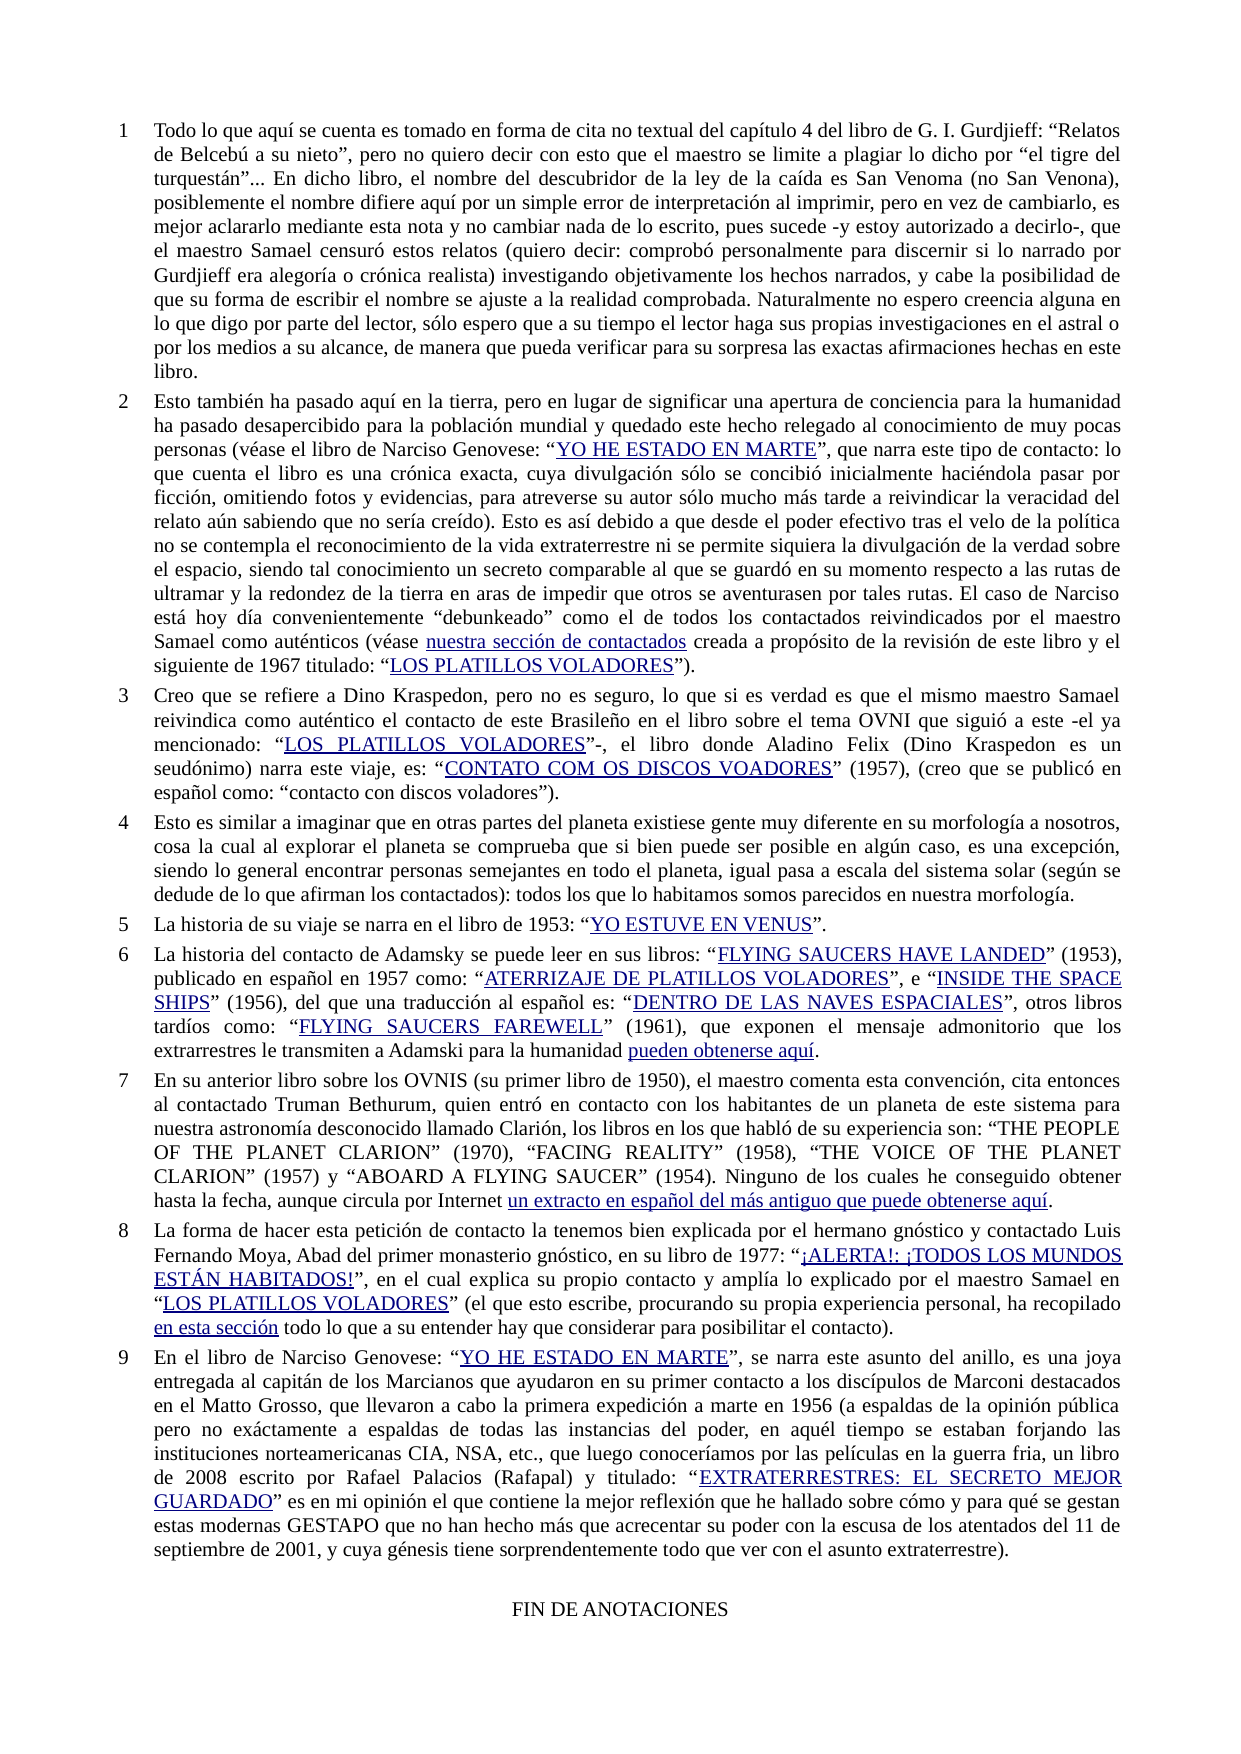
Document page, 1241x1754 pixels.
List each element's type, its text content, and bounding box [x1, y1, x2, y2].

text En su anterior libro sobre los OVNIS (su primer libro de 1950), el maestro comenta esta convención, cita entonces al contactado Truman Bethurum, quien entró en contacto con los habitantes de un planeta de este sistema para nuestra astronomía desconocido llamado Clarión, los libros en los que habló de su experiencia son: “THE PEOPLE OF THE PLANET CLARION” (1970), “FACING REALITY” (1958), “THE VOICE OF THE PLANET CLARION” (1957) y “ABOARD A FLYING SAUCER” (1954). Ninguno de los cuales he conseguido obtener hasta la fecha, aunque circula por Internet un extracto en español del más antiguo que puede obtenerse aquí. [118, 1068, 1122, 1212]
text Creo que se refiere a Dino Kraspedon, pero no es seguro, lo que si es verdad es que el mismo maestro Samael reivindica como auténtico el contacto de este Brasileño en el libro sobre el tema OVNI que siguió a este -el ya mencionado: “LOS PLATILLOS VOLADORES”-, el libro donde Aladino Felix (Dino Kraspedon es un seudónimo) narra este viaje, es: “CONTATO COM OS DISCOS VOADORES” (1957), (creo que se publicó en español como: “contacto con discos voladores”). [118, 683, 1122, 804]
text La historia del contacto de Adamsky se puede leer en sus libros: “FLYING SAUCERS HAVE LANDED” (1953), publicado en español en 1957 como: “ATERRIZAJE DE PLATILLOS VOLADORES”, e “INSIDE THE SPACE SHIPS” (1956), del que una traducción al español es: “DENTRO DE LAS NAVES ESPACIALES”, otros libros tardíos como: “FLYING SAUCERS FAREWELL” (1961), que exponen el mensaje admonitorio que los extrarrestres le transmiten a Adamski para la humanidad pueden obtenerse aquí. [118, 942, 1122, 1062]
text La historia de su viaje se narra en el libro de 1953: “YO ESTUVE EN VENUS”. [118, 912, 1122, 936]
text Todo lo que aquí se cuenta es tomado en forma de cita no textual del capítulo 4 del libro de G. I. Gurdjieff: “Relatos de Belcebú a su nieto”, pero no quiero decir con esto que el maestro se limite a plagiar lo dicho por “el tigre del turquestán”... En dicho libro, el nombre del descubridor de la ley de la caída es San Venoma (no San Venona), posiblemente el nombre difiere aquí por un simple error de interpretación al imprimir, pero en vez de cambiarlo, es mejor aclararlo mediante esta nota y no cambiar nada de lo escrito, pues sucede -y estoy autorizado a decirlo-, que el maestro Samael censuró estos relatos (quiero decir: comprobó personalmente para discernir si lo narrado por Gurdjieff era alegoría o crónica realista) investigando objetivamente los hechos narrados, y cabe la posibilidad de que su forma de escribir el nombre se ajuste a la realidad comprobada. Naturalmente no espero creencia alguna en lo que digo por parte del lector, sólo espero que a su tiempo el lector haga sus propias investigaciones en el astral o por los medios a su alcance, de manera que pueda verificar para su sorpresa las exactas afirmaciones hechas en este libro. [118, 118, 1122, 383]
text La forma de hacer esta petición de contacto la tenemos bien explicada por el hermano gnóstico y contactado Luis Fernando Moya, Abad del primer monasterio gnóstico, en su libro de 1977: “¡ALERTA!: ¡TODOS LOS MUNDOS ESTÁN HABITADOS!”, en el cual explica su propio contacto y amplía lo explicado por el maestro Samael en “LOS PLATILLOS VOLADORES” (el que esto escribe, procurando su propia experiencia personal, ha recopilado en esta sección todo lo que a su entender hay que considerar para posibilitar el contacto). [118, 1218, 1122, 1339]
text FIN DE ANOTACIONES [118, 1597, 1122, 1621]
text Esto también ha pasado aquí en la tierra, pero en lugar de significar una apertura de conciencia para la humanidad ha pasado desapercibido para la población mundial y quedado este hecho relegado al conocimiento de muy pocas personas (véase el libro de Narciso Genovese: “YO HE ESTADO EN MARTE”, que narra este tipo de contacto: lo que cuenta el libro es una crónica exacta, cuya divulgación sólo se concibió inicialmente haciéndola pasar por ficción, omitiendo fotos y evidencias, para atreverse su autor sólo mucho más tarde a reivindicar la veracidad del relato aún sabiendo que no sería creído). Esto es así debido a que desde el poder efectivo tras el velo de la política no se contempla el reconocimiento de la vida extraterrestre ni se permite siquiera la divulgación de la verdad sobre el espacio, siendo tal conocimiento un secreto comparable al que se guardó en su momento respecto a las rutas de ultramar y la redondez de la tierra en aras de impedir que otros se aventurasen por tales rutas. El caso de Narciso está hoy día convenientemente “debunkeado” como el de todos los contactados reivindicados por el maestro Samael como auténticos (véase nuestra sección de contactados creada a propósito de la revisión de este libro y el siguiente de 1967 titulado: “LOS PLATILLOS VOLADORES”). [118, 389, 1122, 677]
text Esto es similar a imaginar que en otras partes del planeta existiese gente muy diferente en su morfología a nosotros, cosa la cual al explorar el planeta se comprueba que si bien puede ser posible en algún caso, es una excepción, siendo lo general encontrar personas semejantes en todo el planeta, igual pasa a escala del sistema solar (según se dedude de lo que afirman los contactados): todos los que lo habitamos somos parecidos en nuestra morfología. [118, 810, 1122, 906]
text En el libro de Narciso Genovese: “YO HE ESTADO EN MARTE”, se narra este asunto del anillo, es una joya entregada al capitán de los Marcianos que ayudaron en su primer contacto a los discípulos de Marconi destacados en el Matto Grosso, que llevaron a cabo la primera expedición a marte en 1956 (a espaldas de la opinión pública pero no exáctamente a espaldas de todas las instancias del poder, en aquél tiempo se estaban forjando las instituciones norteamericanas CIA, NSA, etc., que luego conoceríamos por las películas en la guerra fria, un libro de 2008 escrito por Rafael Palacios (Rafapal) y titulado: “EXTRATERRESTRES: EL SECRETO MEJOR GUARDADO” es en mi opinión el que contiene la mejor reflexión que he hallado sobre cómo y para qué se gestan estas modernas GESTAPO que no han hecho más que acrecentar su poder con la escusa de los atentados del 11 de septiembre de 2001, y cuya génesis tiene sorprendentemente todo que ver con el asunto extraterrestre). [118, 1345, 1122, 1561]
